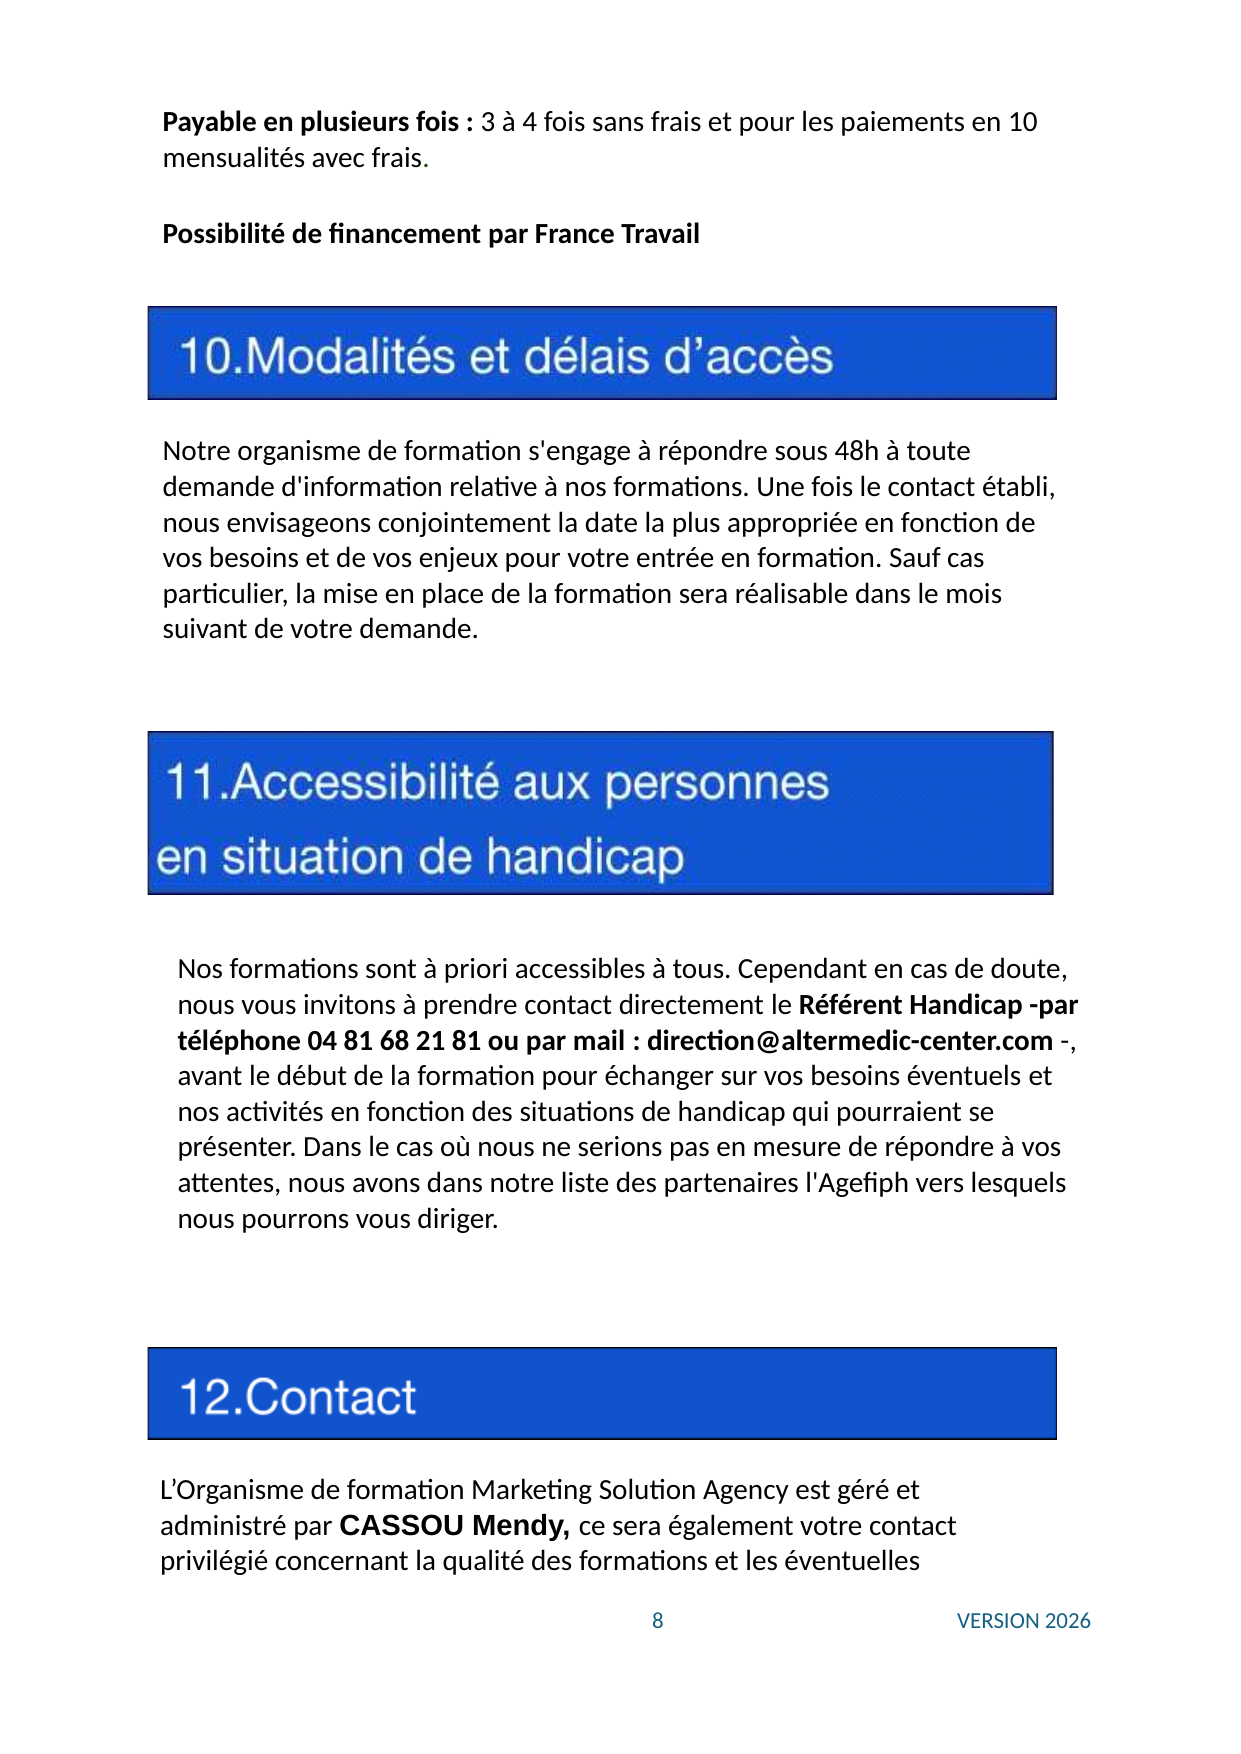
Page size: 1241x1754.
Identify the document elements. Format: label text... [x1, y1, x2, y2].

text Payable en plusieurs fois : 3 à 4 fois sans frais et pour les paiements en 10 mensualités avec frais. [162, 103, 1085, 174]
text Nos formations sont à priori accessibles à tous. Cependant en cas de doute, nous vous invitons à prendre contact directement le Référent Handicap -par téléphone 04 81 68 21 81 ou par mail : direction@altermedic-center.com -, avant le début de la formation pour échanger sur vos besoins éventuels et nos activités en fonction des situations de handicap qui pourraient se présenter. Dans le cas où nous ne serions pas en mesure de répondre à vos attentes, nous avons dans notre liste des partenaires l'Agefiph vers lesquels nous pourrons vous diriger. [177, 950, 1093, 1235]
text Notre organisme de formation s'engage à répondre sous 48h à toute demande d'information relative à nos formations. Une fois le contact établi, nous envisageons conjointement la date la plus appropriée en fonction de vos besoins et de vos enjeux pour votre entrée en formation. Sauf cas particulier, la mise en place de la formation sera réalisable dans le mois suivant de votre demande. [162, 432, 1071, 646]
text Possibilité de financement par France Travail [162, 215, 1093, 251]
text L’Organisme de formation Marketing Solution Agency est géré et administré par CASSOU Mendy, ce sera également votre contact privilégié concernant la qualité des formations et les éventuelles [160, 1471, 1006, 1578]
